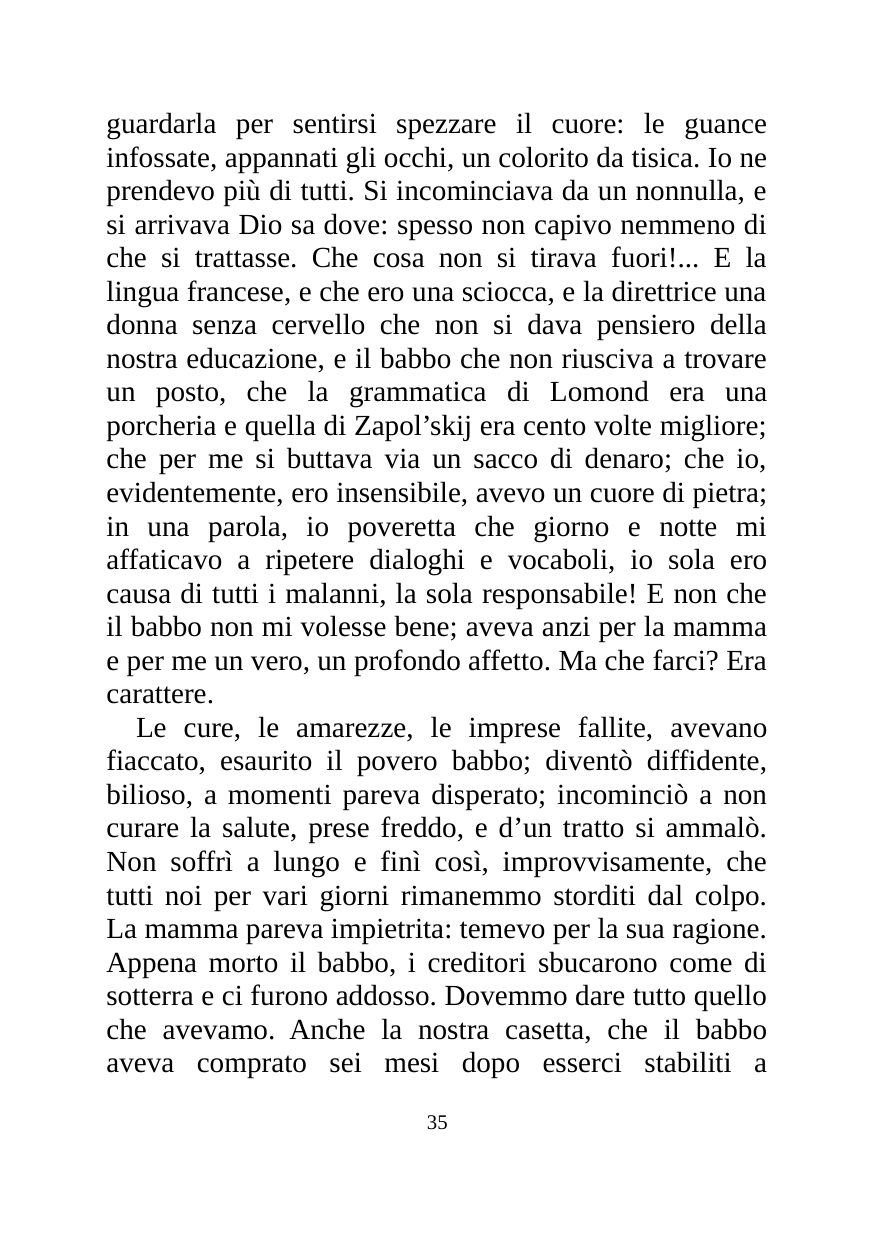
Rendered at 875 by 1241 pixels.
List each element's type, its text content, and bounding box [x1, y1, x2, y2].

text guardarla per sentirsi spezzare il cuore: le guance infossate, appannati gli occhi, un colorito da tisica. Io ne prendevo più di tutti. Si incominciava da un nonnulla, e si arrivava Dio sa dove: spesso non capivo nemmeno di che si trattasse. Che cosa non si tirava fuori!... E la lingua francese, e che ero una sciocca, e la direttrice una donna senza cervello che non si dava pensiero della nostra educazione, e il babbo che non riusciva a trovare un posto, che la grammatica di Lomond era una porcheria e quella di Zapol’skij era cento volte migliore; che per me si buttava via un sacco di denaro; che io, evidentemente, ero insensibile, avevo un cuore di pietra; in una parola, io poveretta che giorno e notte mi affaticavo a ripetere dialoghi e vocaboli, io sola ero causa di tutti i malanni, la sola responsabile! E non che il babbo non mi volesse bene; aveva anzi per la mamma e per me un vero, un profondo affetto. Ma che farci? Era carattere. [106, 106, 768, 710]
text Le cure, le amarezze, le imprese fallite, avevano fiaccato, esaurito il povero babbo; diventò diffidente, bilioso, a momenti pareva disperato; incominciò a non curare la salute, prese freddo, e d’un tratto si ammalò. Non soffrì a lungo e finì così, improvvisamente, che tutti noi per vari giorni rimanemmo storditi dal colpo. La mamma pareva impietrita: temevo per la sua ragione. Appena morto il babbo, i creditori sbucarono come di sotterra e ci furono addosso. Dovemmo dare tutto quello che avevamo. Anche la nostra casetta, che il babbo aveva comprato sei mesi dopo esserci stabiliti a [106, 710, 768, 1079]
